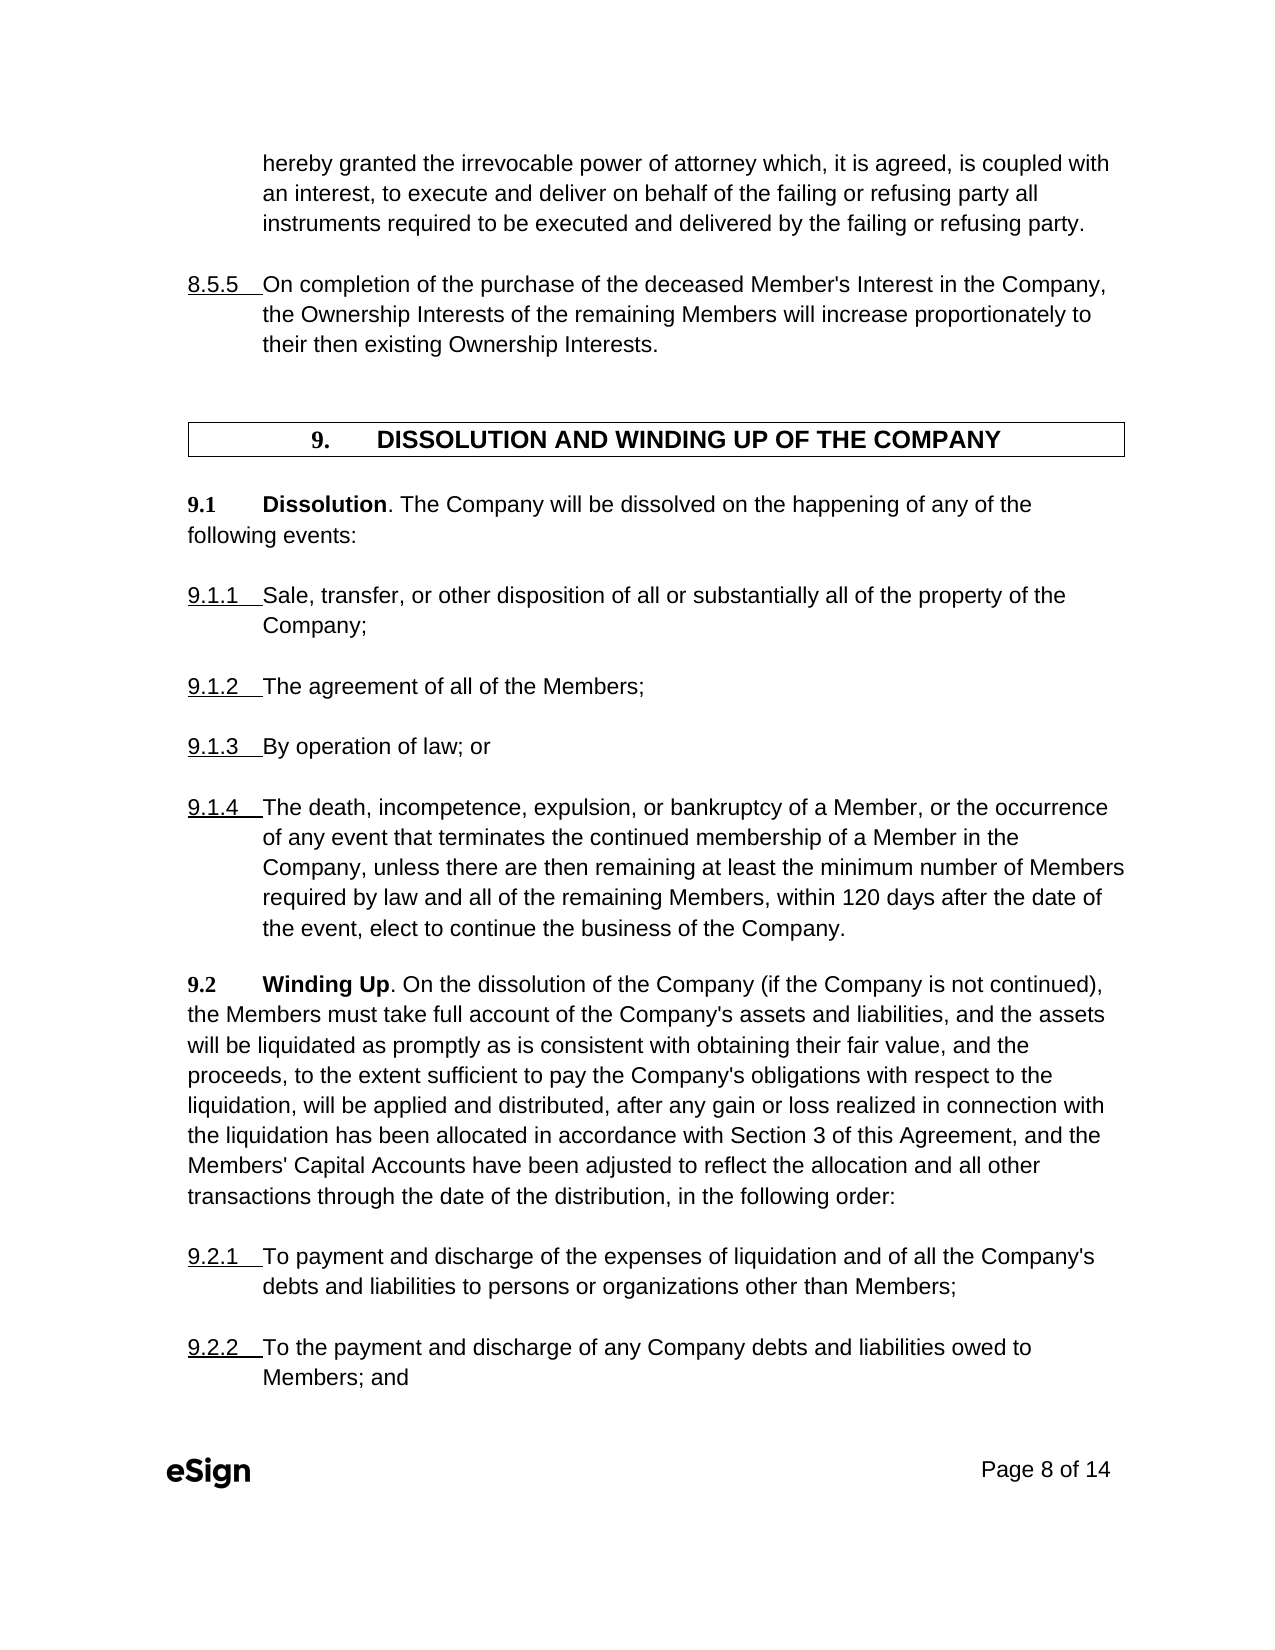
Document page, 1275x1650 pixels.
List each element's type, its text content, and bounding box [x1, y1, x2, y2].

list Winding Up. On the dissolution of the Company (if the Company is not continued), the Members must take full account of the Company's assets and liabilities, and the assets will be liquidated as promptly as is consistent with obtaining their fair value, and the proceeds, to the extent sufficient to pay the Company's obligations with respect to the liquidation, will be applied and distributed, after any gain or loss realized in connection with the liquidation has been allocated in accordance with Section 3 of this Agreement, and the Members' Capital Accounts have been adjusted to reflect the allocation and all other transactions through the date of the distribution, in the following order: [187, 971, 1125, 1209]
list Dissolution. The Company will be dissolved on the happening of any of the following events: [187, 491, 1125, 548]
list On completion of the purchase of the deceased Member's Interest in the Company, the Ownership Interests of the remaining Members will increase proportionately to their then existing Ownership Interests. [187, 271, 1125, 358]
list To the payment and discharge of any Company debts and liabilities owed to Members; and [187, 1334, 1125, 1390]
list The death, incompetence, expulsion, or bankruptcy of a Member, or the occurrence of any event that terminates the continued membership of a Member in the Company, unless there are then remaining at least the minimum number of Members required by law and all of the remaining Members, within 120 days after the date of the event, elect to continue the business of the Company. [187, 794, 1125, 941]
list By operation of law; or [187, 733, 1125, 759]
list Sale, transfer, or other disposition of all or substantially all of the property of the Company; [187, 582, 1125, 639]
list hereby granted the irrevocable power of attorney which, it is agreed, is coupled with an interest, to execute and deliver on behalf of the failing or refusing party all instruments required to be executed and delivered by the failing or refusing party. [187, 150, 1125, 237]
list DISSOLUTION AND WINDING UP OF THE COMPANY [189, 423, 1124, 456]
list To payment and discharge of the expenses of liquidation and of all the Company's debts and liabilities to persons or organizations other than Members; [187, 1243, 1125, 1299]
list The agreement of all of the Members; [187, 673, 1125, 699]
